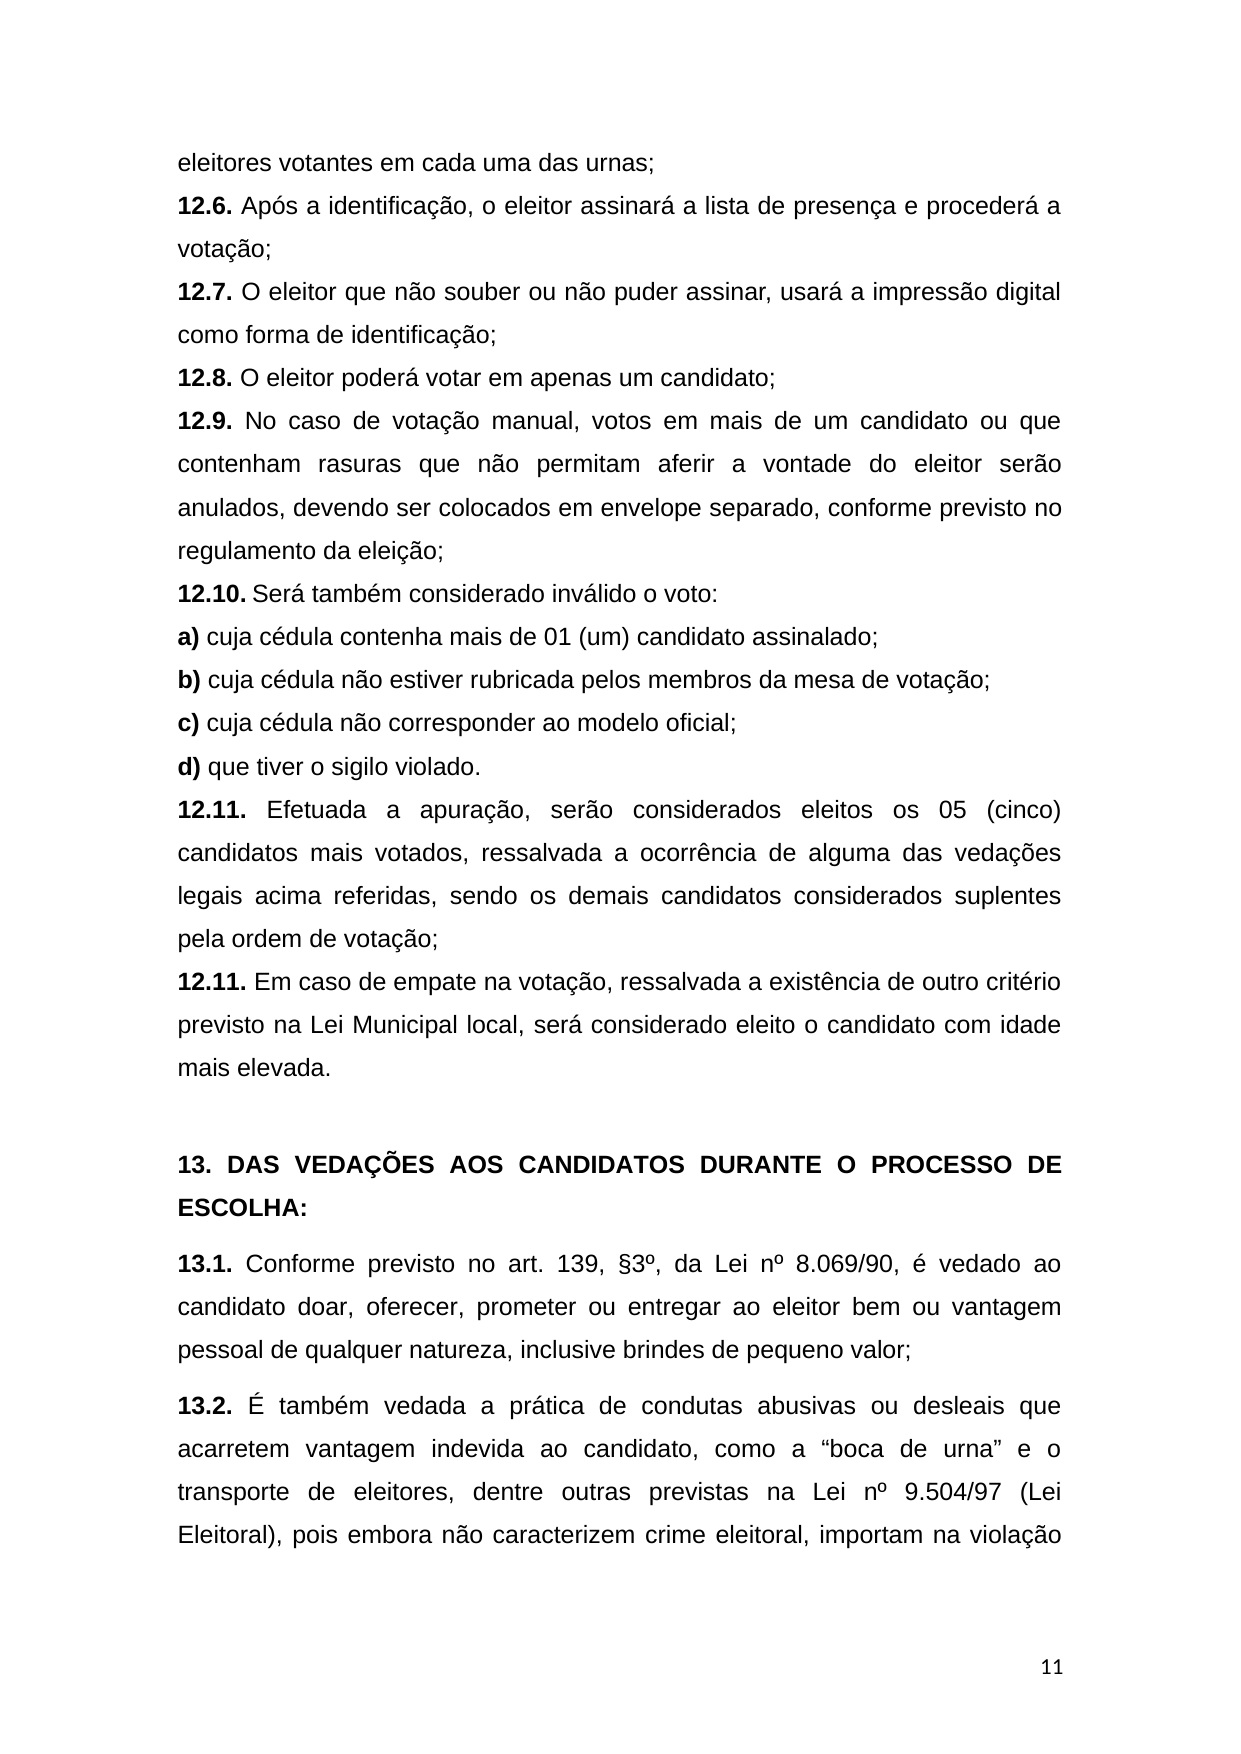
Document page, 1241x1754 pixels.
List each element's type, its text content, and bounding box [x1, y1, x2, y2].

text 12.8. O eleitor poderá votar em apenas um candidato; [177, 363, 1063, 392]
text 13.2. É também vedada a prática de condutas abusivas ou desleais que acarretem vantagem indevida ao candidato, como a “boca de urna” e o transporte de eleitores, dentre outras previstas na Lei nº 9.504/97 (Lei Eleitoral), pois embora não caracterizem crime eleitoral, importam na violação [177, 1391, 1063, 1549]
text b) cuja cédula não estiver rubricada pelos membros da mesa de votação; [177, 665, 1115, 694]
text d) que tiver o sigilo violado. [177, 752, 1115, 780]
text 12.6. Após a identificação, o eleitor assinará a lista de presença e procederá a votação; [177, 191, 1063, 263]
text 12.7. O eleitor que não souber ou não puder assinar, usará a impressão digital como forma de identificação; [177, 277, 1063, 349]
text 12.9. No caso de votação manual, votos em mais de um candidato ou que contenham rasuras que não permitam aferir a vontade do eleitor serão anulados, devendo ser colocados em envelope separado, conforme previsto no regulamento da eleição; [177, 406, 1063, 564]
text 13.1. Conforme previsto no art. 139, §3º, da Lei nº 8.069/90, é vedado ao candidato doar, oferecer, prometer ou entregar ao eleitor bem ou vantagem pessoal de qualquer natureza, inclusive brindes de pequeno valor; [177, 1249, 1063, 1364]
text c) cuja cédula não corresponder ao modelo oficial; [177, 708, 1115, 737]
text 12.11. Efetuada a apuração, serão considerados eleitos os 05 (cinco) candidatos mais votados, ressalvada a ocorrência de alguma das vedações legais acima referidas, sendo os demais candidatos considerados suplentes pela ordem de votação; [177, 795, 1063, 953]
text eleitores votantes em cada uma das urnas; [177, 148, 1063, 176]
text 12.10. Será também considerado inválido o voto: [177, 579, 1115, 608]
text 12.11. Em caso de empate na votação, ressalvada a existência de outro critério previsto na Lei Municipal local, será considerado eleito o candidato com idade mais elevada. [177, 967, 1063, 1082]
text a) cuja cédula contenha mais de 01 (um) candidato assinalado; [177, 622, 1115, 651]
text 13. DAS VEDAÇÕES AOS CANDIDATOS DURANTE O PROCESSO DE ESCOLHA: [177, 1150, 1063, 1222]
